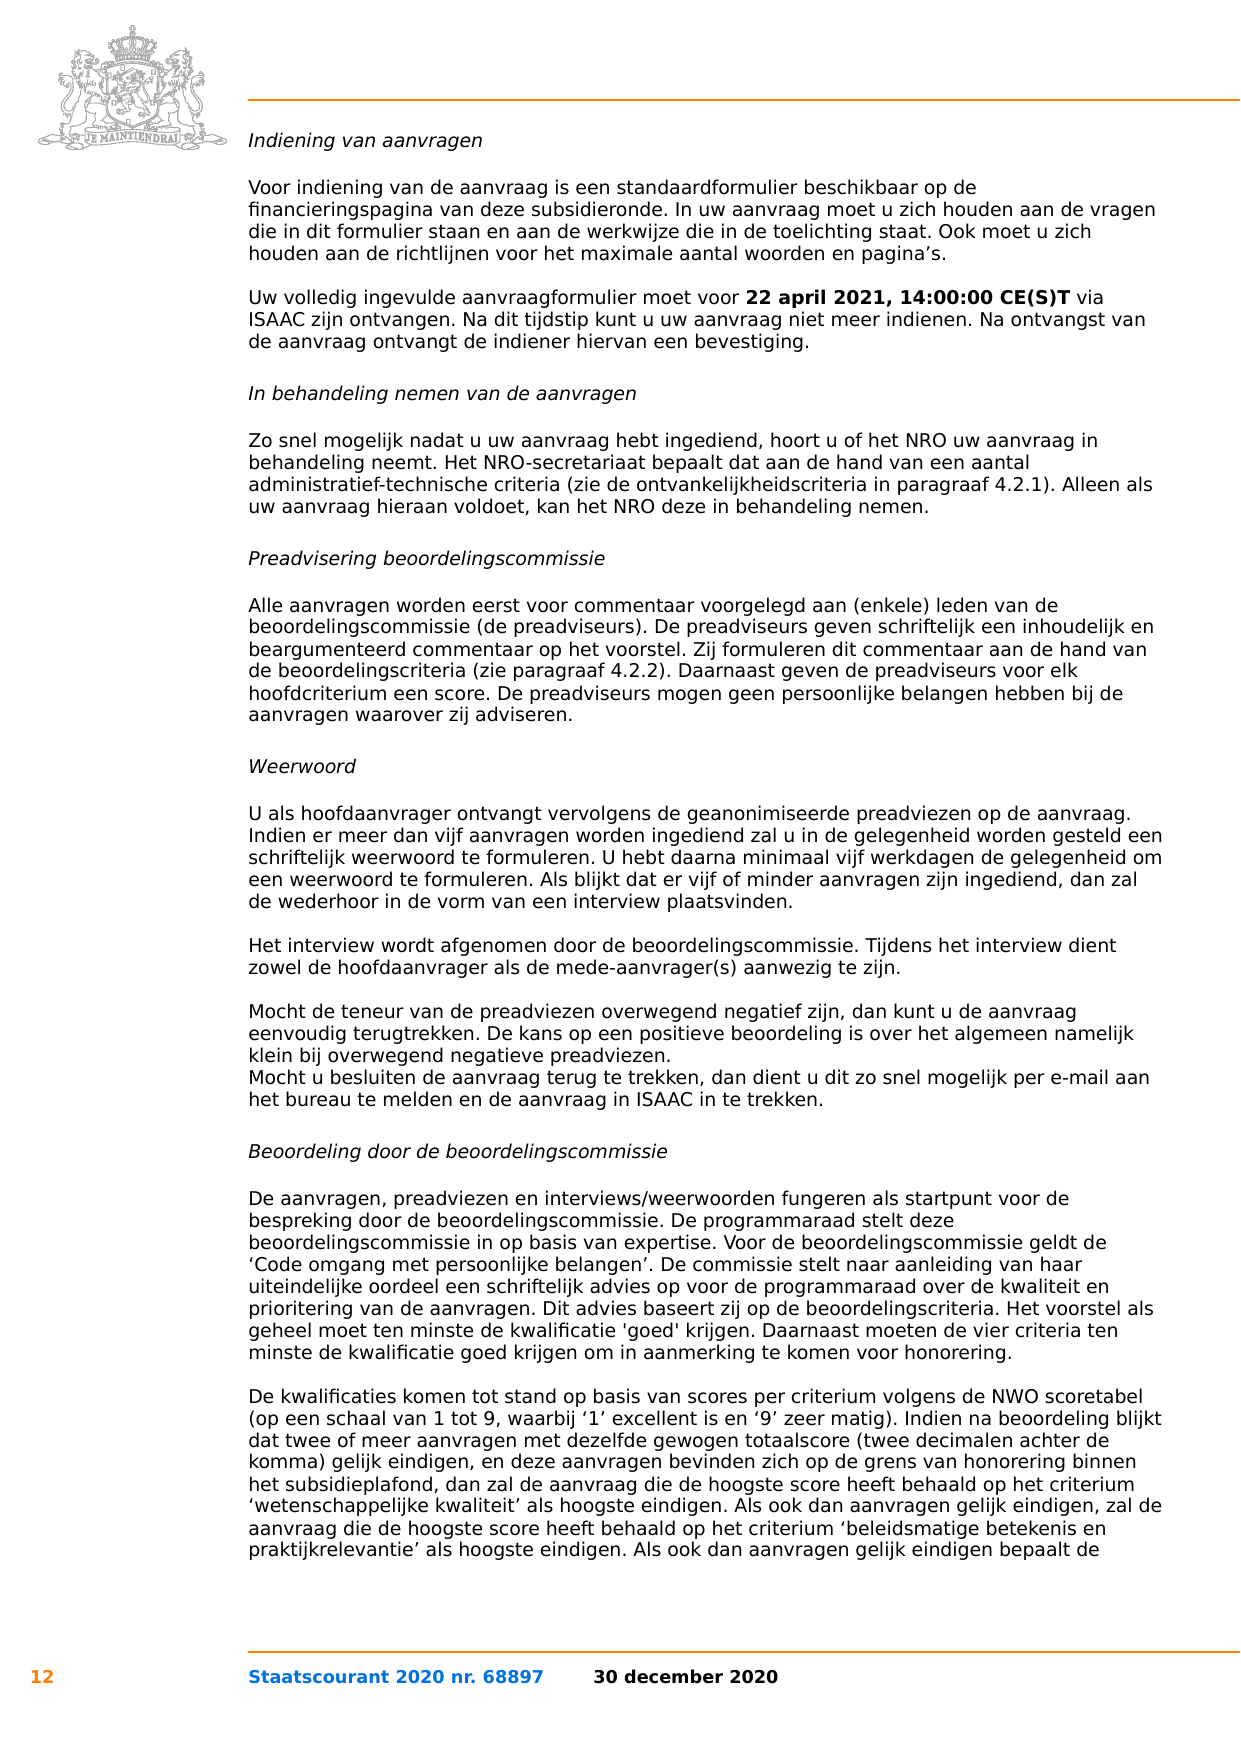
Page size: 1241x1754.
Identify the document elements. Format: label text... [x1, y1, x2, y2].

text Zo snel mogelijk nadat u uw aanvraag hebt ingediend, hoort u of het NRO uw aanvraag in behandeling neemt. Het NRO-secretariaat bepaalt dat aan de hand van een aantal administratief-technische criteria (zie de ontvankelijkheidscriteria in paragraaf 4.2.1). Alleen als uw aanvraag hieraan voldoet, kan het NRO deze in behandeling nemen. [248, 429, 1163, 517]
text U als hoofdaanvrager ontvangt vervolgens de geanonimiseerde preadviezen op de aanvraag. Indien er meer dan vijf aanvragen worden ingediend zal u in de gelegenheid worden gesteld een schriftelijk weerwoord te formuleren. U hebt daarna minimaal vijf werkdagen de gelegenheid om een weerwoord te formuleren. Als blijkt dat er vijf of minder aanvragen zijn ingediend, dan zal de wederhoor in de vorm van een interview plaatsvinden. [248, 803, 1163, 913]
text Het interview wordt afgenomen door de beoordelingscommissie. Tijdens het interview dient zowel de hoofdaanvrager als de mede-aanvrager(s) aanwezig te zijn. [248, 935, 1163, 979]
subtitle Indiening van aanvragen [248, 130, 1163, 152]
text Mocht de teneur van de preadviezen overwegend negatief zijn, dan kunt u de aanvraag eenvoudig terugtrekken. De kans op een positieve beoordeling is over het algemeen namelijk klein bij overwegend negatieve preadviezen. [248, 1001, 1163, 1067]
text Mocht u besluiten de aanvraag terug te trekken, dan dient u dit zo snel mogelijk per e-mail aan het bureau te melden en de aanvraag in ISAAC in te trekken. [248, 1067, 1163, 1111]
text Voor indiening van de aanvraag is een standaardformulier beschikbaar op de financieringspagina van deze subsidieronde. In uw aanvraag moet u zich houden aan de vragen die in dit formulier staan en aan de werkwijze die in de toelichting staat. Ook moet u zich houden aan de richtlijnen voor het maximale aantal woorden en pagina’s. [248, 177, 1163, 265]
picture [38, 25, 227, 150]
text Uw volledig ingevulde aanvraagformulier moet voor 22 april 2021, 14:00:00 CE(S)T via ISAAC zijn ontvangen. Na dit tijdstip kunt u uw aanvraag niet meer indienen. Na ontvangst van de aanvraag ontvangt de indiener hiervan een bevestiging. [248, 287, 1163, 353]
subtitle Preadvisering beoordelingscommissie [248, 547, 1163, 569]
subtitle Beoordeling door de beoordelingscommissie [248, 1141, 1163, 1163]
subtitle In behandeling nemen van de aanvragen [248, 383, 1163, 404]
text De aanvragen, preadviezen en interviews/weerwoorden fungeren als startpunt voor de bespreking door de beoordelingscommissie. De programmaraad stelt deze beoordelingscommissie in op basis van expertise. Voor de beoordelingscommissie geldt de ‘Code omgang met persoonlijke belangen’. De commissie stelt naar aanleiding van haar uiteindelijke oordeel een schriftelijk advies op voor de programmaraad over de kwaliteit en prioritering van de aanvragen. Dit advies baseert zij op de beoordelingscriteria. Het voorstel als geheel moet ten minste de kwalificatie 'goed' krijgen. Daarnaast moeten de vier criteria ten minste de kwalificatie goed krijgen om in aanmerking te komen voor honorering. [248, 1188, 1163, 1364]
subtitle Weerwoord [248, 756, 1163, 778]
text De kwalificaties komen tot stand op basis van scores per criterium volgens de NWO scoretabel (op een schaal van 1 tot 9, waarbij ‘1’ excellent is en ‘9’ zeer matig). Indien na beoordeling blijkt dat twee of meer aanvragen met dezelfde gewogen totaalscore (twee decimalen achter de komma) gelijk eindigen, en deze aanvragen bevinden zich op de grens van honorering binnen het subsidieplafond, dan zal de aanvraag die de hoogste score heeft behaald op het criterium ‘wetenschappelijke kwaliteit’ als hoogste eindigen. Als ook dan aanvragen gelijk eindigen, zal de aanvraag die de hoogste score heeft behaald op het criterium ‘beleidsmatige betekenis en praktijkrelevantie’ als hoogste eindigen. Als ook dan aanvragen gelijk eindigen bepaalt de [248, 1386, 1163, 1561]
text Alle aanvragen worden eerst voor commentaar voorgelegd aan (enkele) leden van de beoordelingscommissie (de preadviseurs). De preadviseurs geven schriftelijk een inhoudelijk en beargumenteerd commentaar op het voorstel. Zij formuleren dit commentaar aan de hand van de beoordelingscriteria (zie paragraaf 4.2.2). Daarnaast geven de preadviseurs voor elk hoofdcriterium een score. De preadviseurs mogen geen persoonlijke belangen hebben bij de aanvragen waarover zij adviseren. [248, 594, 1163, 726]
